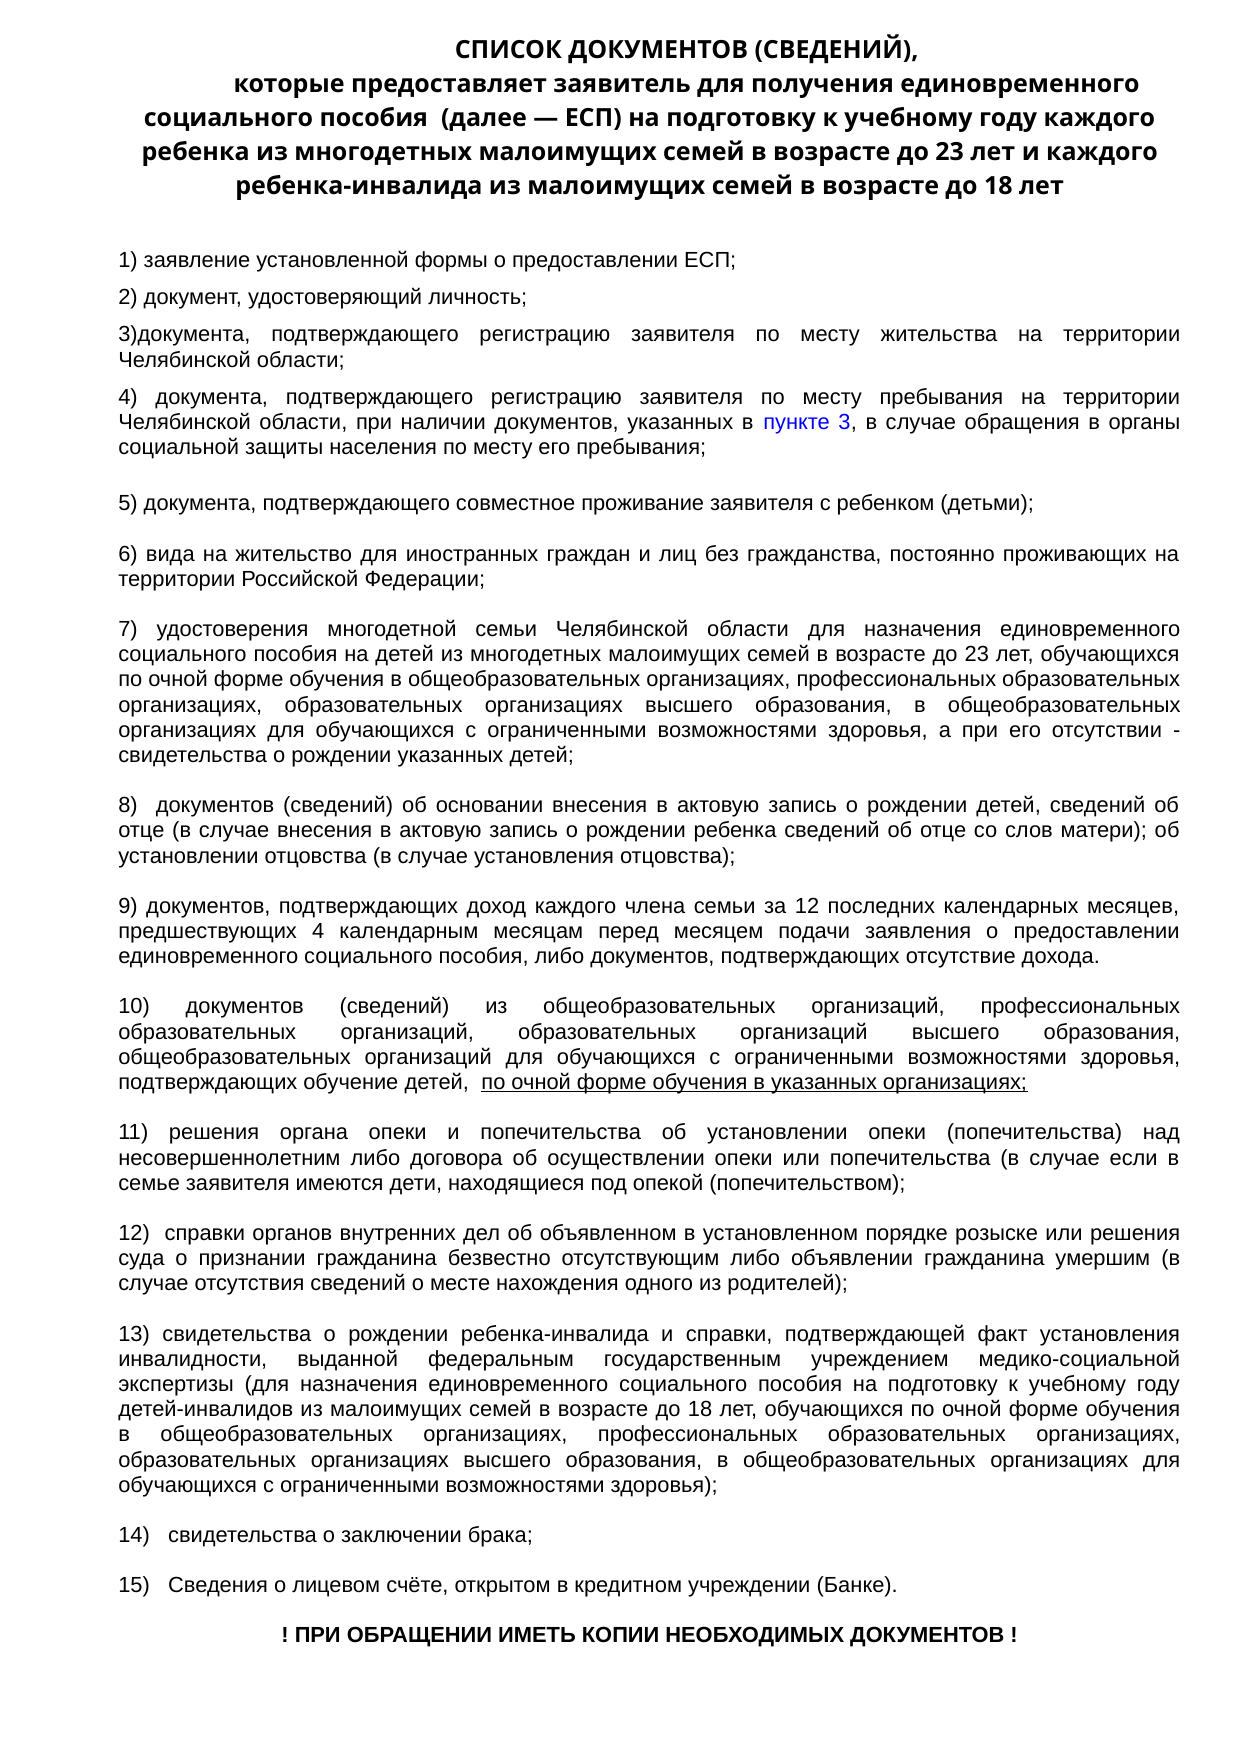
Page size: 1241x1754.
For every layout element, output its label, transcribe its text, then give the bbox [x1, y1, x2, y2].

text 12) справки органов внутренних дел об объявленном в установленном порядке розыске или решения суда о признании гражданина безвестно отсутствующим либо объявлении гражданина умершим (в случае отсутствия сведений о месте нахождения одного из родителей); [118, 1220, 1181, 1295]
text 15) Сведения о лицевом счёте, открытом в кредитном учреждении (Банке). [118, 1572, 1181, 1597]
text 3)документа, подтверждающего регистрацию заявителя по месту жительства на территории Челябинской области; [118, 321, 1181, 372]
text ! ПРИ ОБРАЩЕНИИ ИМЕТЬ КОПИИ НЕОБХОДИМЫХ ДОКУМЕНТОВ ! [118, 1622, 1181, 1647]
text 11) решения органа опеки и попечительства об установлении опеки (попечительства) над несовершеннолетним либо договора об осуществлении опеки или попечительства (в случае если в семье заявителя имеются дети, находящиеся под опекой (попечительством); [118, 1119, 1181, 1195]
text 9) документов, подтверждающих доход каждого члена семьи за 12 последних календарных месяцев, предшествующих 4 календарным месяцам перед месяцем подачи заявления о предоставлении единовременного социального пособия, либо документов, подтверждающих отсутствие дохода. [118, 893, 1181, 968]
text 8) документов (сведений) об основании внесения в актовую запись о рождении детей, сведений об отце (в случае внесения в актовую запись о рождении ребенка сведений об отце со слов матери); об установлении отцовства (в случае установления отцовства); [118, 792, 1181, 868]
text 5) документа, подтверждающего совместное проживание заявителя с ребенком (детьми); [118, 490, 1181, 515]
text 6) вида на жительство для иностранных граждан и лиц без гражданства, постоянно проживающих на территории Российской Федерации; [118, 540, 1181, 591]
text 2) документ, удостоверяющий личность; [118, 284, 1181, 309]
text которые предоставляет заявитель для получения единовременного социального пособия (далее — ЕСП) на подготовку к учебному году каждого ребенка из многодетных малоимущих семей в возрасте до 23 лет и каждого ребенка-инвалида из малоимущих семей в возрасте до 18 лет [118, 65, 1181, 202]
text 4) документа, подтверждающего регистрацию заявителя по месту пребывания на территории Челябинской области, при наличии документов, указанных в пункте 3, в случае обращения в органы социальной защиты населения по месту его пребывания; [118, 384, 1181, 459]
text 13) свидетельства о рождении ребенка-инвалида и справки, подтверждающей факт установления инвалидности, выданной федеральным государственным учреждением медико-социальной экспертизы (для назначения единовременного социального пособия на подготовку к учебному году детей-инвалидов из малоимущих семей в возрасте до 18 лет, обучающихся по очной форме обучения в общеобразовательных организациях, профессиональных образовательных организациях, образовательных организациях высшего образования, в общеобразовательных организациях для обучающихся с ограниченными возможностями здоровья); [118, 1320, 1181, 1497]
text 14) свидетельства о заключении брака; [118, 1522, 1181, 1547]
text 10) документов (сведений) из общеобразовательных организаций, профессиональных образовательных организаций, образовательных организаций высшего образования, общеобразовательных организаций для обучающихся с ограниченными возможностями здоровья, подтверждающих обучение детей, по очной форме обучения в указанных организациях; [118, 993, 1181, 1094]
text 1) заявление установленной формы о предоставлении ЕСП; [118, 247, 1181, 272]
text СПИСОК ДОКУМЕНТОВ (СВЕДЕНИЙ), [118, 31, 1181, 65]
text 7) удостоверения многодетной семьи Челябинской области для назначения единовременного социального пособия на детей из многодетных малоимущих семей в возрасте до 23 лет, обучающихся по очной форме обучения в общеобразовательных организациях, профессиональных образовательных организациях, образовательных организациях высшего образования, в общеобразовательных организациях для обучающихся с ограниченными возможностями здоровья, а при его отсутствии - свидетельства о рождении указанных детей; [118, 616, 1181, 767]
